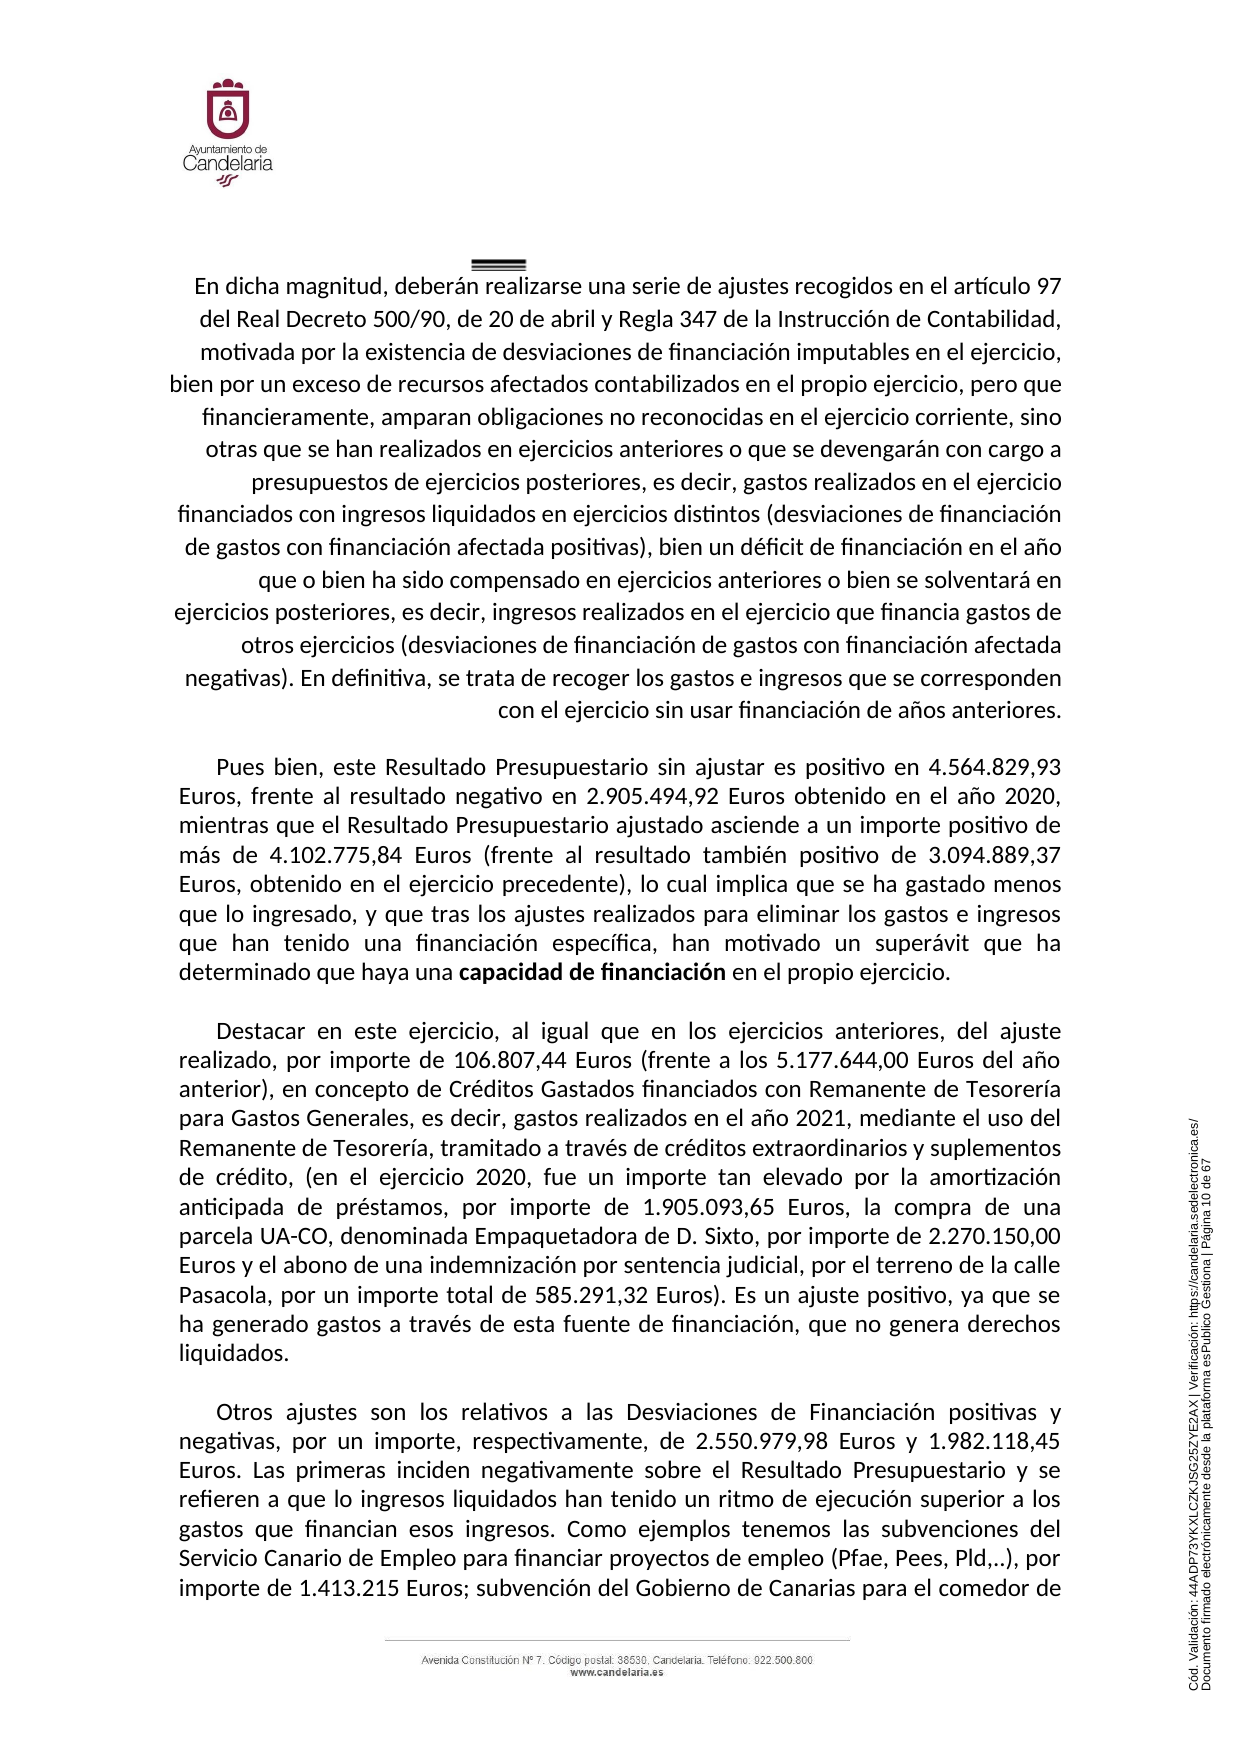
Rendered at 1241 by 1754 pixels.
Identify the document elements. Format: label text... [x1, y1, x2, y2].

text Otros ajustes son los relativos a las Desviaciones de Financiación positivas y negativas, por un importe, respectivamente, de 2.550.979,98 Euros y 1.982.118,45 Euros. Las primeras inciden negativamente sobre el Resultado Presupuestario y se refieren a que lo ingresos liquidados han tenido un ritmo de ejecución superior a los gastos que financian esos ingresos. Como ejemplos tenemos las subvenciones del Servicio Canario de Empleo para financiar proyectos de empleo (Pfae, Pees, Pld,..), por importe de 1.413.215 Euros; subvención del Gobierno de Canarias para el comedor de [179, 1397, 1062, 1602]
text Pues bien, este Resultado Presupuestario sin ajustar es positivo en 4.564.829,93 Euros, frente al resultado negativo en 2.905.494,92 Euros obtenido en el año 2020, mientras que el Resultado Presupuestario ajustado asciende a un importe positivo de más de 4.102.775,84 Euros (frente al resultado también positivo de 3.094.889,37 Euros, obtenido en el ejercicio precedente), lo cual implica que se ha gastado menos que lo ingresado, y que tras los ajustes realizados para eliminar los gastos e ingresos que han tenido una financiación específica, han motivado un superávit que ha determinado que haya una capacidad de financiación en el propio ejercicio. [179, 752, 1062, 987]
text En dicha magnitud, deberán realizarse una serie de ajustes recogidos en el artículo 97 del Real Decreto 500/90, de 20 de abril y Regla 347 de la Instrucción de Contabilidad, motivada por la existencia de desviaciones de financiación imputables en el ejercicio, bien por un exceso de recursos afectados contabilizados en el propio ejercicio, pero que financieramente, amparan obligaciones no reconocidas en el ejercicio corriente, sino otras que se han realizados en ejercicios anteriores o que se devengarán con cargo a presupuestos de ejercicios posteriores, es decir, gastos realizados en el ejercicio financiados con ingresos liquidados en ejercicios distintos (desviaciones de financiación de gastos con financiación afectada positivas), bien un déficit de financiación en el año que o bien ha sido compensado en ejercicios anteriores o bien se solventará en ejercicios posteriores, es decir, ingresos realizados en el ejercicio que financia gastos de otros ejercicios (desviaciones de financiación de gastos con financiación afectada negativas). En definitiva, se trata de recoger los gastos e ingresos que se corresponden con el ejercicio sin usar financiación de años anteriores. [164, 270, 1062, 725]
text Destacar en este ejercicio, al igual que en los ejercicios anteriores, del ajuste realizado, por importe de 106.807,44 Euros (frente a los 5.177.644,00 Euros del año anterior), en concepto de Créditos Gastados financiados con Remanente de Tesorería para Gastos Generales, es decir, gastos realizados en el año 2021, mediante el uso del Remanente de Tesorería, tramitado a través de créditos extraordinarios y suplementos de crédito, (en el ejercicio 2020, fue un importe tan elevado por la amortización anticipada de préstamos, por importe de 1.905.093,65 Euros, la compra de una parcela UA-CO, denominada Empaquetadora de D. Sixto, por importe de 2.270.150,00 Euros y el abono de una indemnización por sentencia judicial, por el terreno de la calle Pasacola, por un importe total de 585.291,32 Euros). Es un ajuste positivo, ya que se ha generado gastos a través de esta fuente de financiación, que no genera derechos liquidados. [179, 1016, 1062, 1368]
